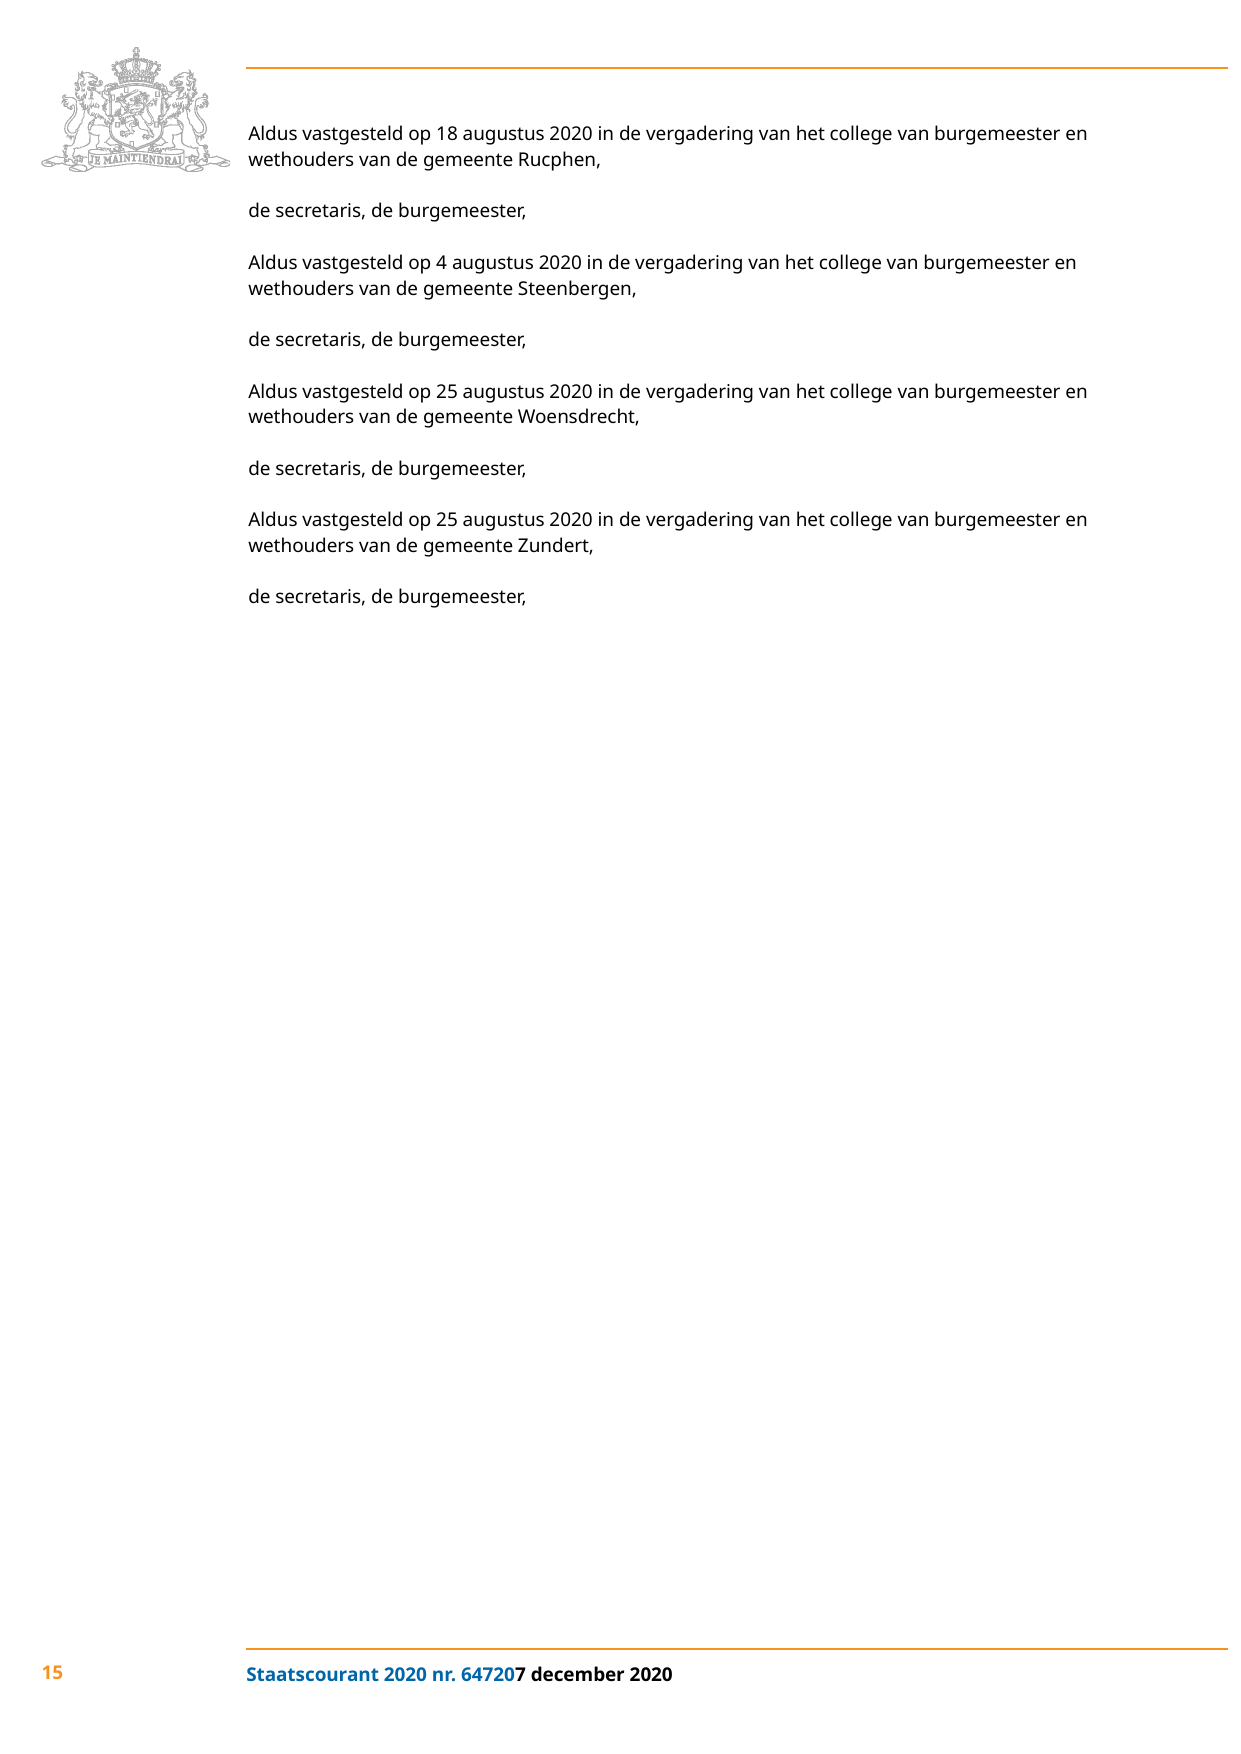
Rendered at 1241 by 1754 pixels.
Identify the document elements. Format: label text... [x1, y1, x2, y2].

text Aldus vastgesteld op 4 augustus 2020 in de vergadering van het college van burgemeester en wethouders van de gemeente Steenbergen, [248, 249, 1152, 301]
text Aldus vastgesteld op 18 augustus 2020 in de vergadering van het college van burgemeester en wethouders van de gemeente Rucphen, [248, 121, 1152, 172]
text de secretaris, de burgemeester, [248, 326, 1152, 352]
text Aldus vastgesteld op 25 augustus 2020 in de vergadering van het college van burgemeester en wethouders van de gemeente Woensdrecht, [248, 378, 1152, 429]
picture [41, 47, 231, 172]
text de secretaris, de burgemeester, [248, 198, 1152, 223]
text de secretaris, de burgemeester, [248, 584, 1152, 609]
text de secretaris, de burgemeester, [248, 455, 1152, 481]
text Aldus vastgesteld op 25 augustus 2020 in de vergadering van het college van burgemeester en wethouders van de gemeente Zundert, [248, 506, 1152, 558]
